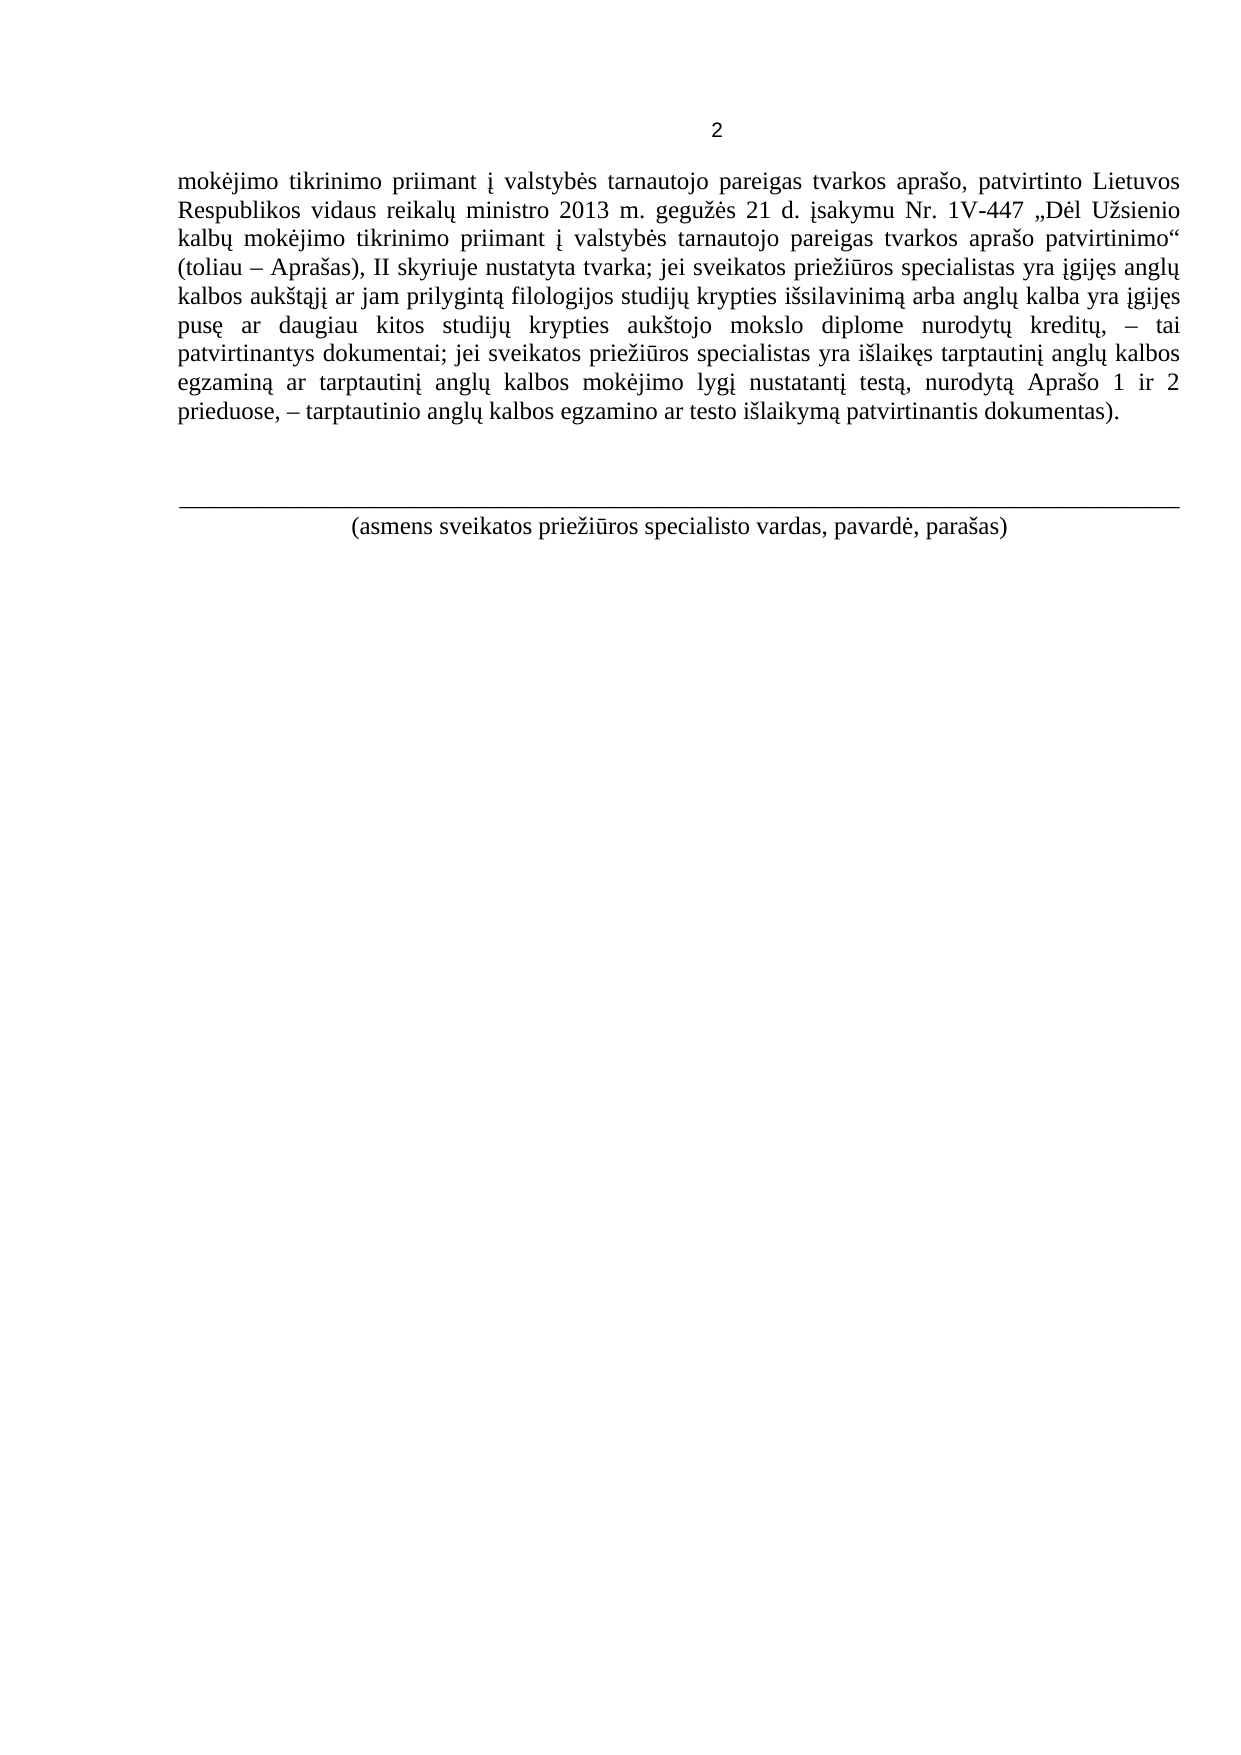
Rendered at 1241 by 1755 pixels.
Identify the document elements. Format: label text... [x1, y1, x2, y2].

text mokėjimo tikrinimo priimant į valstybės tarnautojo pareigas tvarkos aprašo, patvirtinto Lietuvos Respublikos vidaus reikalų ministro 2013 m. gegužės 21 d. įsakymu Nr. 1V-447 „Dėl Užsienio kalbų mokėjimo tikrinimo priimant į valstybės tarnautojo pareigas tvarkos aprašo patvirtinimo“ (toliau – Aprašas), II skyriuje nustatyta tvarka; jei sveikatos priežiūros specialistas yra įgijęs anglų kalbos aukštąjį ar jam prilygintą filologijos studijų krypties išsilavinimą arba anglų kalba yra įgijęs pusę ar daugiau kitos studijų krypties aukštojo mokslo diplome nurodytų kreditų, – tai patvirtinantys dokumentai; jei sveikatos priežiūros specialistas yra išlaikęs tarptautinį anglų kalbos egzaminą ar tarptautinį anglų kalbos mokėjimo lygį nustatantį testą, nurodytą Aprašo 1 ir 2 prieduose, – tarptautinio anglų kalbos egzamino ar testo išlaikymą patvirtinantis dokumentas). [177, 166, 1181, 425]
text (asmens sveikatos priežiūros specialisto vardas, pavardė, parašas) [177, 511, 1181, 540]
text ________________________________________________________________________________ [177, 482, 1181, 511]
